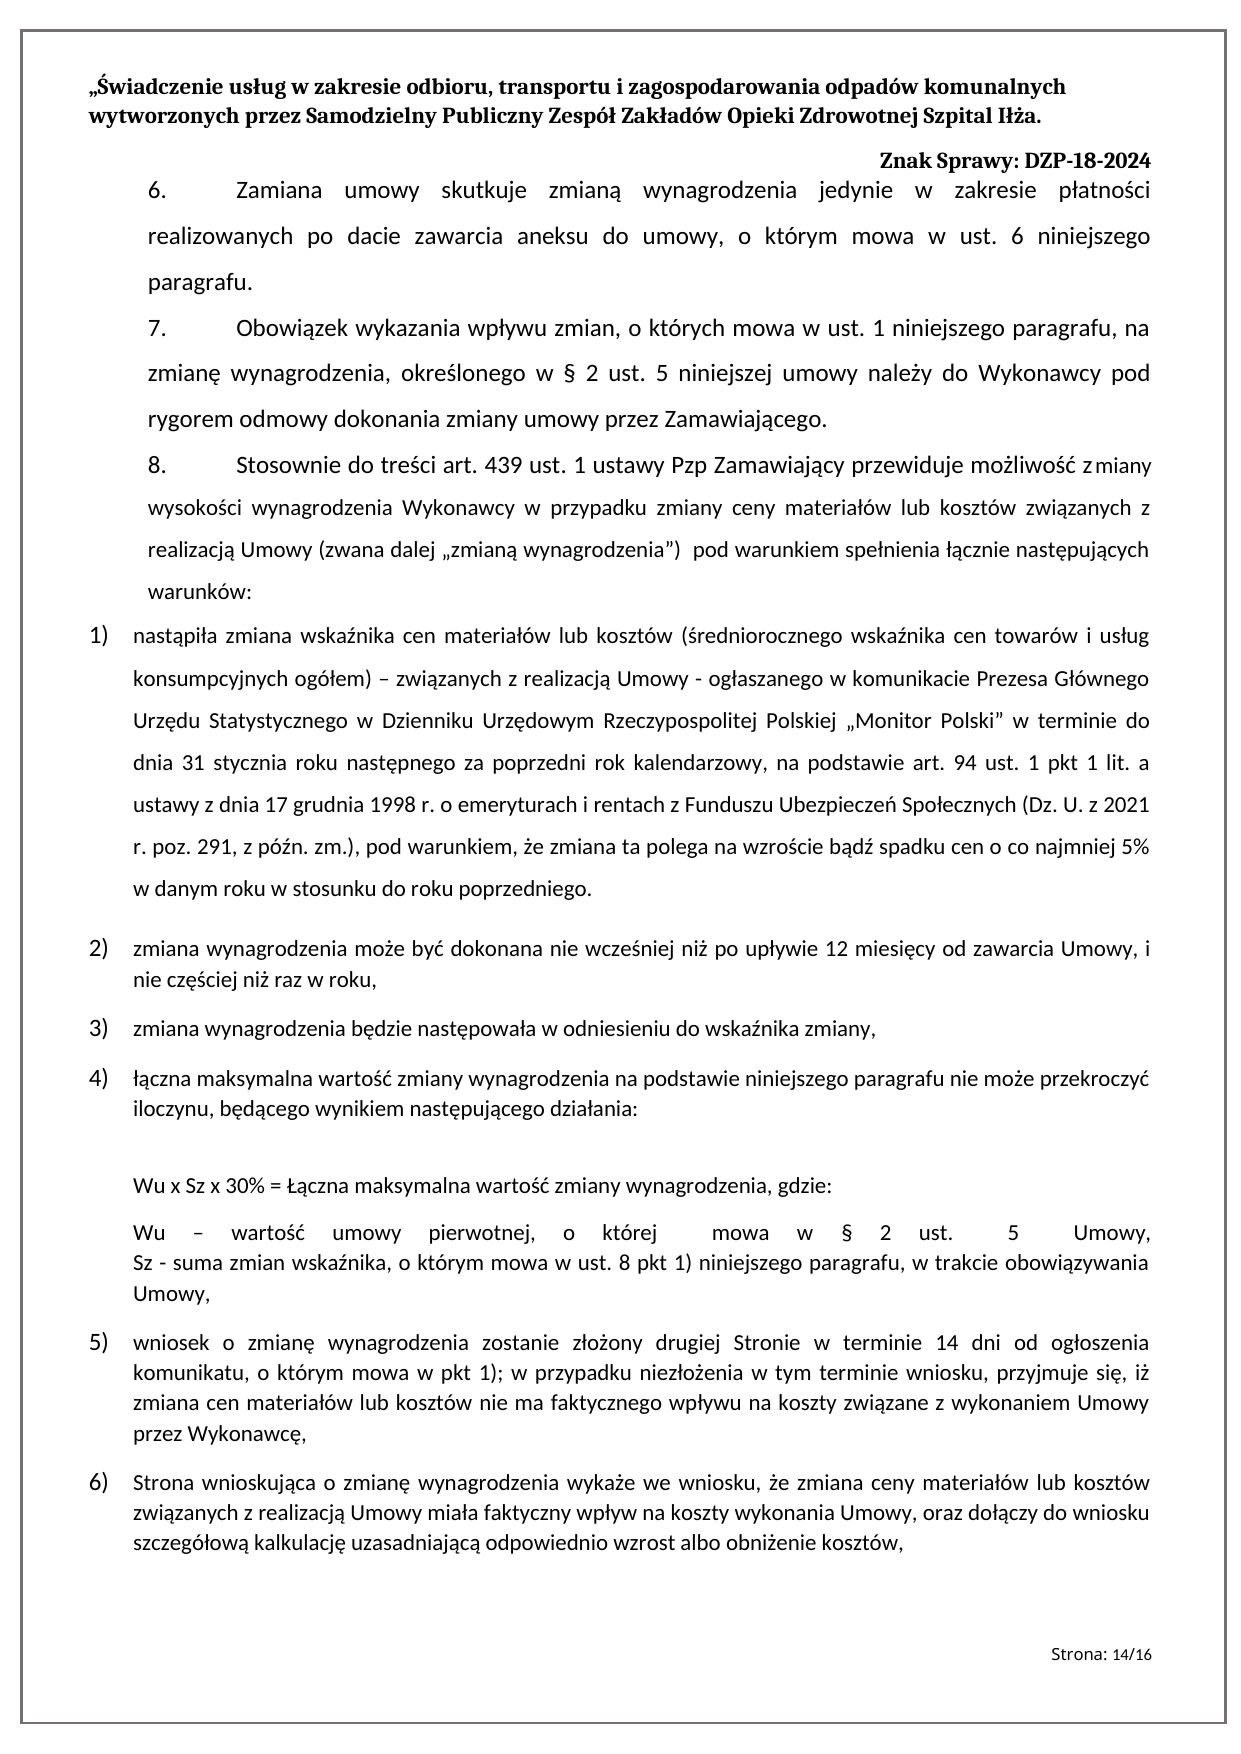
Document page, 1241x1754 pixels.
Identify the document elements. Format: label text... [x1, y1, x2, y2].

list Zamiana umowy skutkuje zmianą wynagrodzenia jedynie w zakresie płatności realizowanych po dacie zawarcia aneksu do umowy, o którym mowa w ust. 6 niniejszego paragrafu. [148, 175, 1152, 297]
list Stosownie do treści art. 439 ust. 1 ustawy Pzp Zamawiający przewiduje możliwość zmiany wysokości wynagrodzenia Wykonawcy w przypadku zmiany ceny materiałów lub kosztów związanych z realizacją Umowy (zwana dalej „zmianą wynagrodzenia”) pod warunkiem spełnienia łącznie następujących warunków: [148, 449, 1152, 606]
list Wu x Sz x 30% = Łączna maksymalna wartość zmiany wynagrodzenia, gdzie: [88, 1141, 1152, 1199]
list nastąpiła zmiana wskaźnika cen materiałów lub kosztów (średniorocznego wskaźnika cen towarów i usług konsumpcyjnych ogółem) – związanych z realizacją Umowy - ogłaszanego w komunikacie Prezesa Głównego Urzędu Statystycznego w Dzienniku Urzędowym Rzeczypospolitej Polskiej „Monitor Polski” w terminie do dnia 31 stycznia roku następnego za poprzedni rok kalendarzowy, na podstawie art. 94 ust. 1 pkt 1 lit. a ustawy z dnia 17 grudnia 1998 r. o emeryturach i rentach z Funduszu Ubezpieczeń Społecznych (Dz. U. z 2021 r. poz. 291, z późn. zm.), pod warunkiem, że zmiana ta polega na wzroście bądź spadku cen o co najmniej 5% w danym roku w stosunku do roku poprzedniego. [88, 619, 1152, 902]
list Wu – wartość umowy pierwotnej, o której mowa w § 2 ust. 5 Umowy, Sz - suma zmian wskaźnika, o którym mowa w ust. 8 pkt 1) niniejszego paragrafu, w trakcie obowiązywania Umowy, [88, 1218, 1152, 1307]
list Obowiązek wykazania wpływu zmian, o których mowa w ust. 1 niniejszego paragrafu, na zmianę wynagrodzenia, określonego w § 2 ust. 5 niniejszej umowy należy do Wykonawcy pod rygorem odmowy dokonania zmiany umowy przez Zamawiającego. [148, 312, 1152, 434]
list Strona wnioskująca o zmianę wynagrodzenia wykaże we wniosku, że zmiana ceny materiałów lub kosztów związanych z realizacją Umowy miała faktyczny wpływ na koszty wykonania Umowy, oraz dołączy do wniosku szczegółową kalkulację uzasadniającą odpowiednio wzrost albo obniżenie kosztów, [88, 1466, 1152, 1557]
list zmiana wynagrodzenia będzie następowała w odniesieniu do wskaźnika zmiany, [88, 1012, 1152, 1043]
list zmiana wynagrodzenia może być dokonana nie wcześniej niż po upływie 12 miesięcy od zawarcia Umowy, i nie częściej niż raz w roku, [88, 932, 1152, 993]
list wniosek o zmianę wynagrodzenia zostanie złożony drugiej Stronie w terminie 14 dni od ogłoszenia komunikatu, o którym mowa w pkt 1); w przypadku niezłożenia w tym terminie wniosku, przyjmuje się, iż zmiana cen materiałów lub kosztów nie ma faktycznego wpływu na koszty związane z wykonaniem Umowy przez Wykonawcę, [88, 1326, 1152, 1447]
list łączna maksymalna wartość zmiany wynagrodzenia na podstawie niniejszego paragrafu nie może przekroczyć iloczynu, będącego wynikiem następującego działania: [88, 1062, 1152, 1122]
